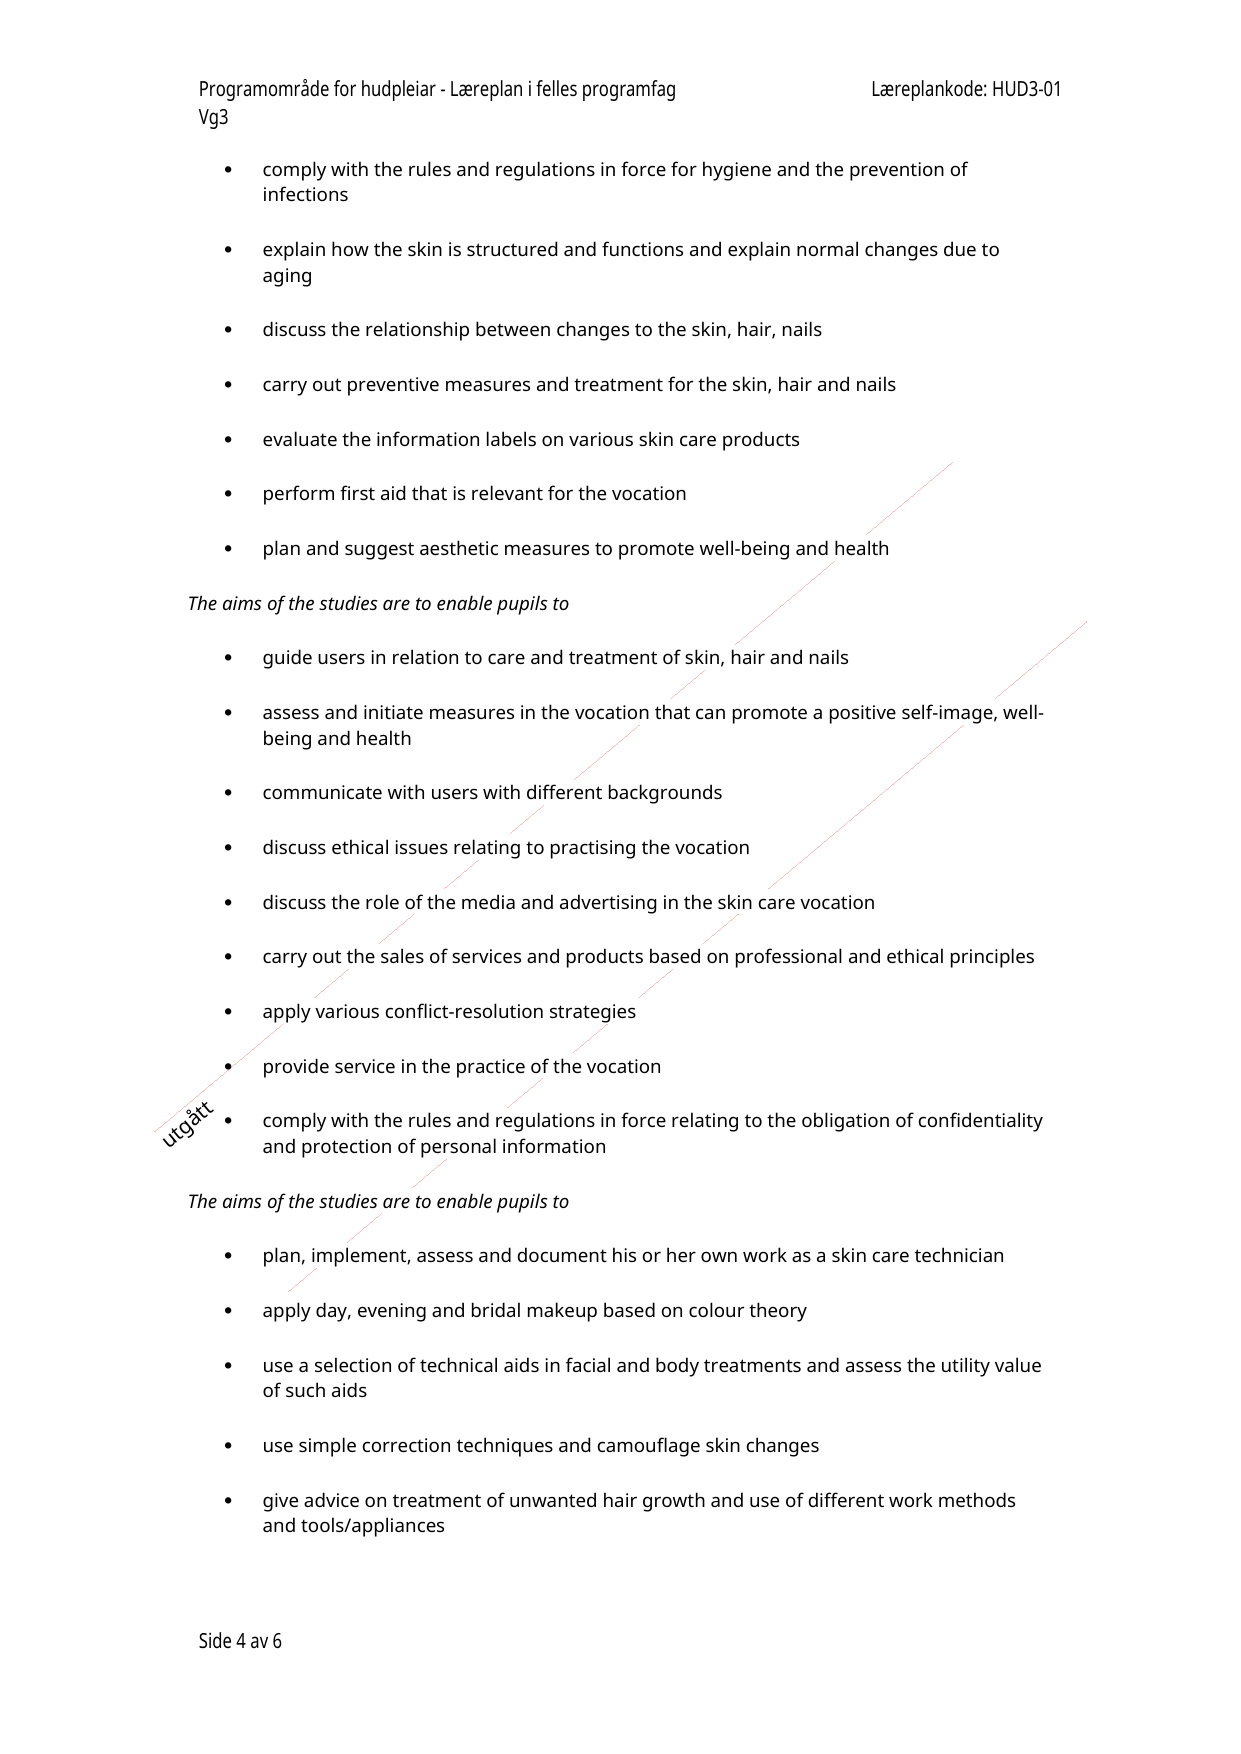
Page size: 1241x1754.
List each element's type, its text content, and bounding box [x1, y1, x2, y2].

list carry out preventive measures and treatment for the skin, hair and nails [901, 371, 1053, 397]
list explain how the skin is structured and functions and explain normal changes due to aging [225, 236, 263, 287]
list evaluate the information labels on various skin care products [805, 426, 1053, 451]
list apply various conflict-resolution strategies [641, 998, 1053, 1024]
list assess and initiate measures in the vocation that can promote a positive self-image, well-being and health [611, 725, 962, 750]
list plan and suggest aesthetic measures to promote well-being and health [895, 535, 1053, 561]
list perform first aid that is relevant for the vocation [692, 481, 928, 506]
list discuss ethical issues relating to practising the vocation [755, 834, 832, 860]
list apply day, evening and bridal makeup based on colour theory [812, 1297, 1053, 1323]
list communicate with users with different backgrounds [575, 779, 897, 805]
list explain how the skin is structured and functions and explain normal changes due to aging [317, 236, 1053, 287]
list discuss the role of the media and advertising in the skin care vocation [881, 889, 1053, 914]
list guide users in relation to care and treatment of skin, hair and nails [854, 645, 1053, 670]
list provide service in the practice of the vocation [225, 1053, 263, 1078]
list discuss ethical issues relating to practising the vocation [804, 834, 1053, 860]
list use a selection of technical aids in facial and body treatments and assess the utility value of such aids [225, 1352, 1053, 1403]
list apply various conflict-resolution strategies [225, 998, 263, 1024]
list comply with the rules and regulations in force for hygiene and the prevention of infections [225, 156, 263, 207]
list comply with the rules and regulations in force relating to the obligation of confidentiality and protection of personal information [611, 1108, 1053, 1159]
text The aims of the studies are to enable pupils to [577, 590, 798, 616]
list perform first aid that is relevant for the vocation [902, 481, 1053, 506]
text The aims of the studies are to enable pupils to [771, 590, 1053, 616]
list use simple correction techniques and camouflage skin changes [824, 1432, 1053, 1458]
list communicate with users with different backgrounds [870, 779, 1053, 805]
list assess and initiate measures in the vocation that can promote a positive self-image, well-being and health [935, 699, 1053, 750]
text The aims of the studies are to enable pupils to [577, 1188, 1053, 1213]
list provide service in the practice of the vocation [667, 1053, 1053, 1078]
list give advice on treatment of unwanted hair growth and use of different work methods and tools/appliances [225, 1487, 1053, 1538]
list communicate with users with different backgrounds [225, 779, 573, 805]
list comply with the rules and regulations in force for hygiene and the prevention of infections [353, 156, 1053, 207]
list assess and initiate measures in the vocation that can promote a positive self-image, well-being and health [417, 725, 637, 750]
list discuss the relationship between changes to the skin, hair, nails [827, 317, 1053, 342]
